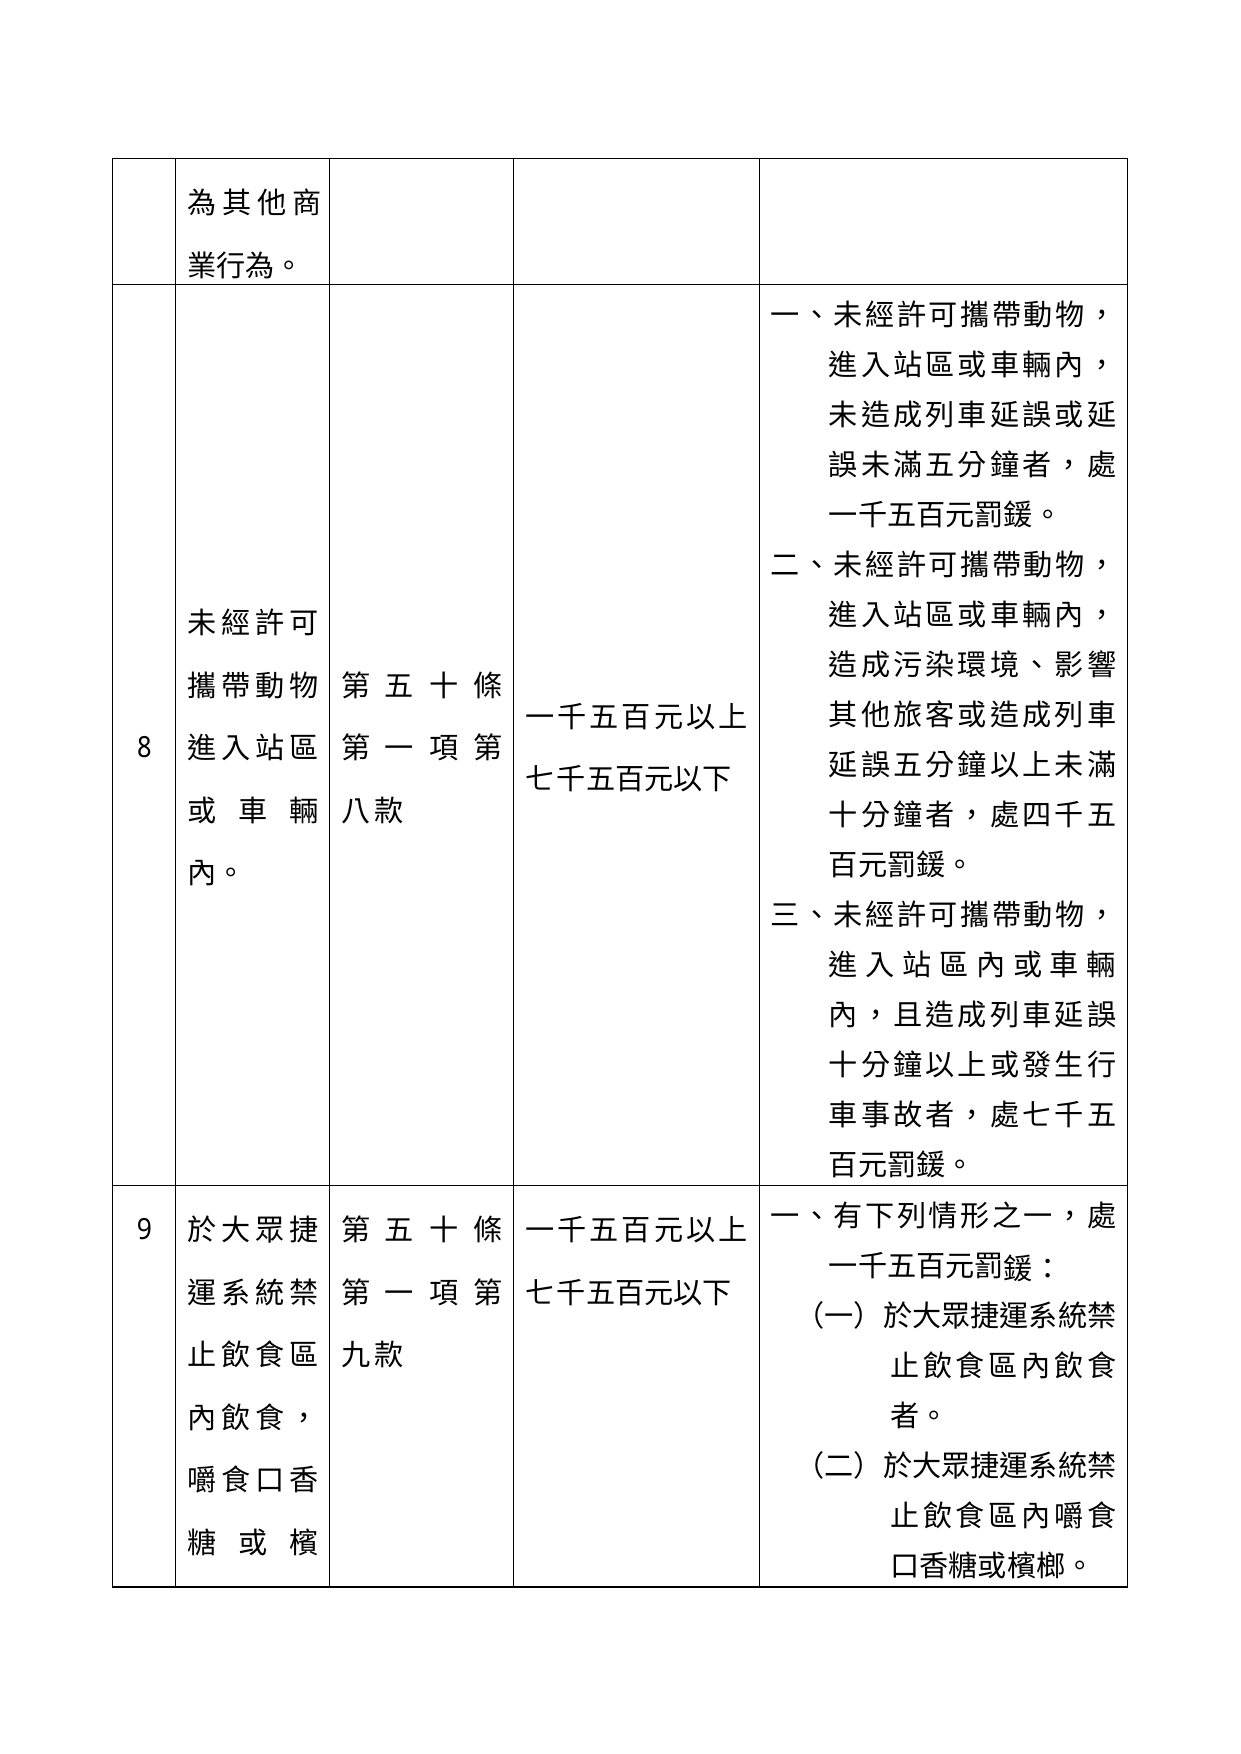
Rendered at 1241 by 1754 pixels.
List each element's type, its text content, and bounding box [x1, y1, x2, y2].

table_cell 9 [113, 1186, 175, 1586]
table_cell 第五十條第一項第九款 [330, 1186, 513, 1586]
table_cell 一、未經許可攜帶動物，進入站區或車輛內，未造成列車延誤或延誤未滿五分鐘者，處一千五百元罰鍰。 二、未經許可攜帶動物，進入站區或車輛內，造成污染環境、影響其他旅客或造成列車延誤五分鐘以上未滿十分鐘者，處四千五百元罰鍰。 三、未經許可攜帶動物，進入站區內或車輛內，且造成列車延誤十分鐘以上或發生行車事故者，處七千五百元罰鍰。 [760, 285, 1127, 1185]
table_cell 未經許可攜帶動物進入站區或車輛內。 [176, 285, 329, 1185]
table_cell 為其他商業行為。 [176, 159, 329, 284]
table_cell [113, 159, 175, 284]
table_cell 一千五百元以上七千五百元以下 [514, 1186, 759, 1586]
table_cell [514, 159, 759, 284]
table_cell 8 [113, 285, 175, 1185]
table_cell 一、有下列情形之一，處一千五百元罰鍰： （一）於大眾捷運系統禁止飲食區內飲食者。 （二）於大眾捷運系統禁止飲食區內嚼食口香糖或檳榔。 [760, 1186, 1127, 1586]
table_cell 第五十條第一項第八款 [330, 285, 513, 1185]
table_cell [330, 159, 513, 284]
table_cell [760, 159, 1127, 284]
table_cell 於大眾捷運系統禁止飲食區內飲食，嚼食口香糖或檳 [176, 1186, 329, 1586]
table_cell 一千五百元以上七千五百元以下 [514, 285, 759, 1185]
